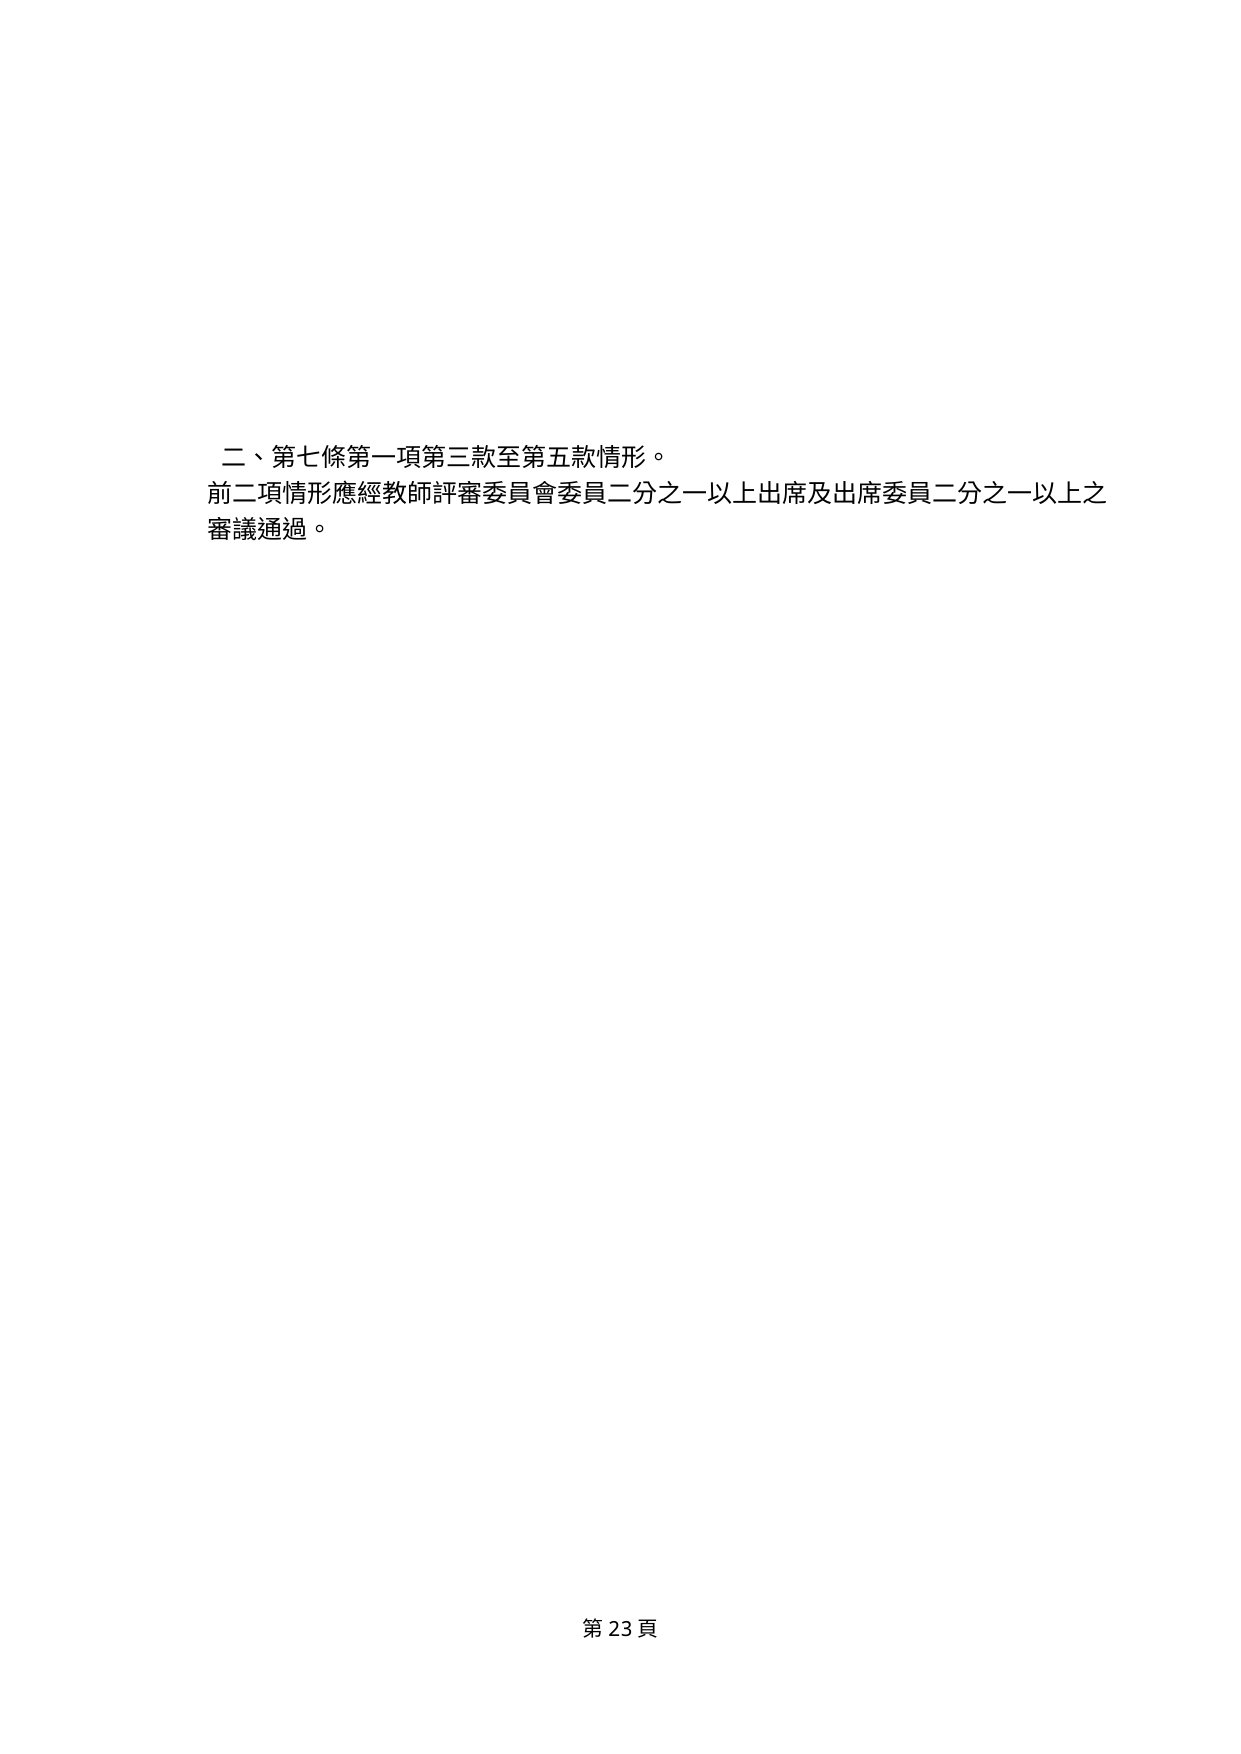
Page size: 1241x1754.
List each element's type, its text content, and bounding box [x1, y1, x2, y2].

text 二、第七條第一項第三款至第五款情形。 [207, 437, 1122, 473]
text 前二項情形應經教師評審委員會委員二分之一以上出席及出席委員二分之一以上之審議通過。 [207, 473, 1122, 546]
